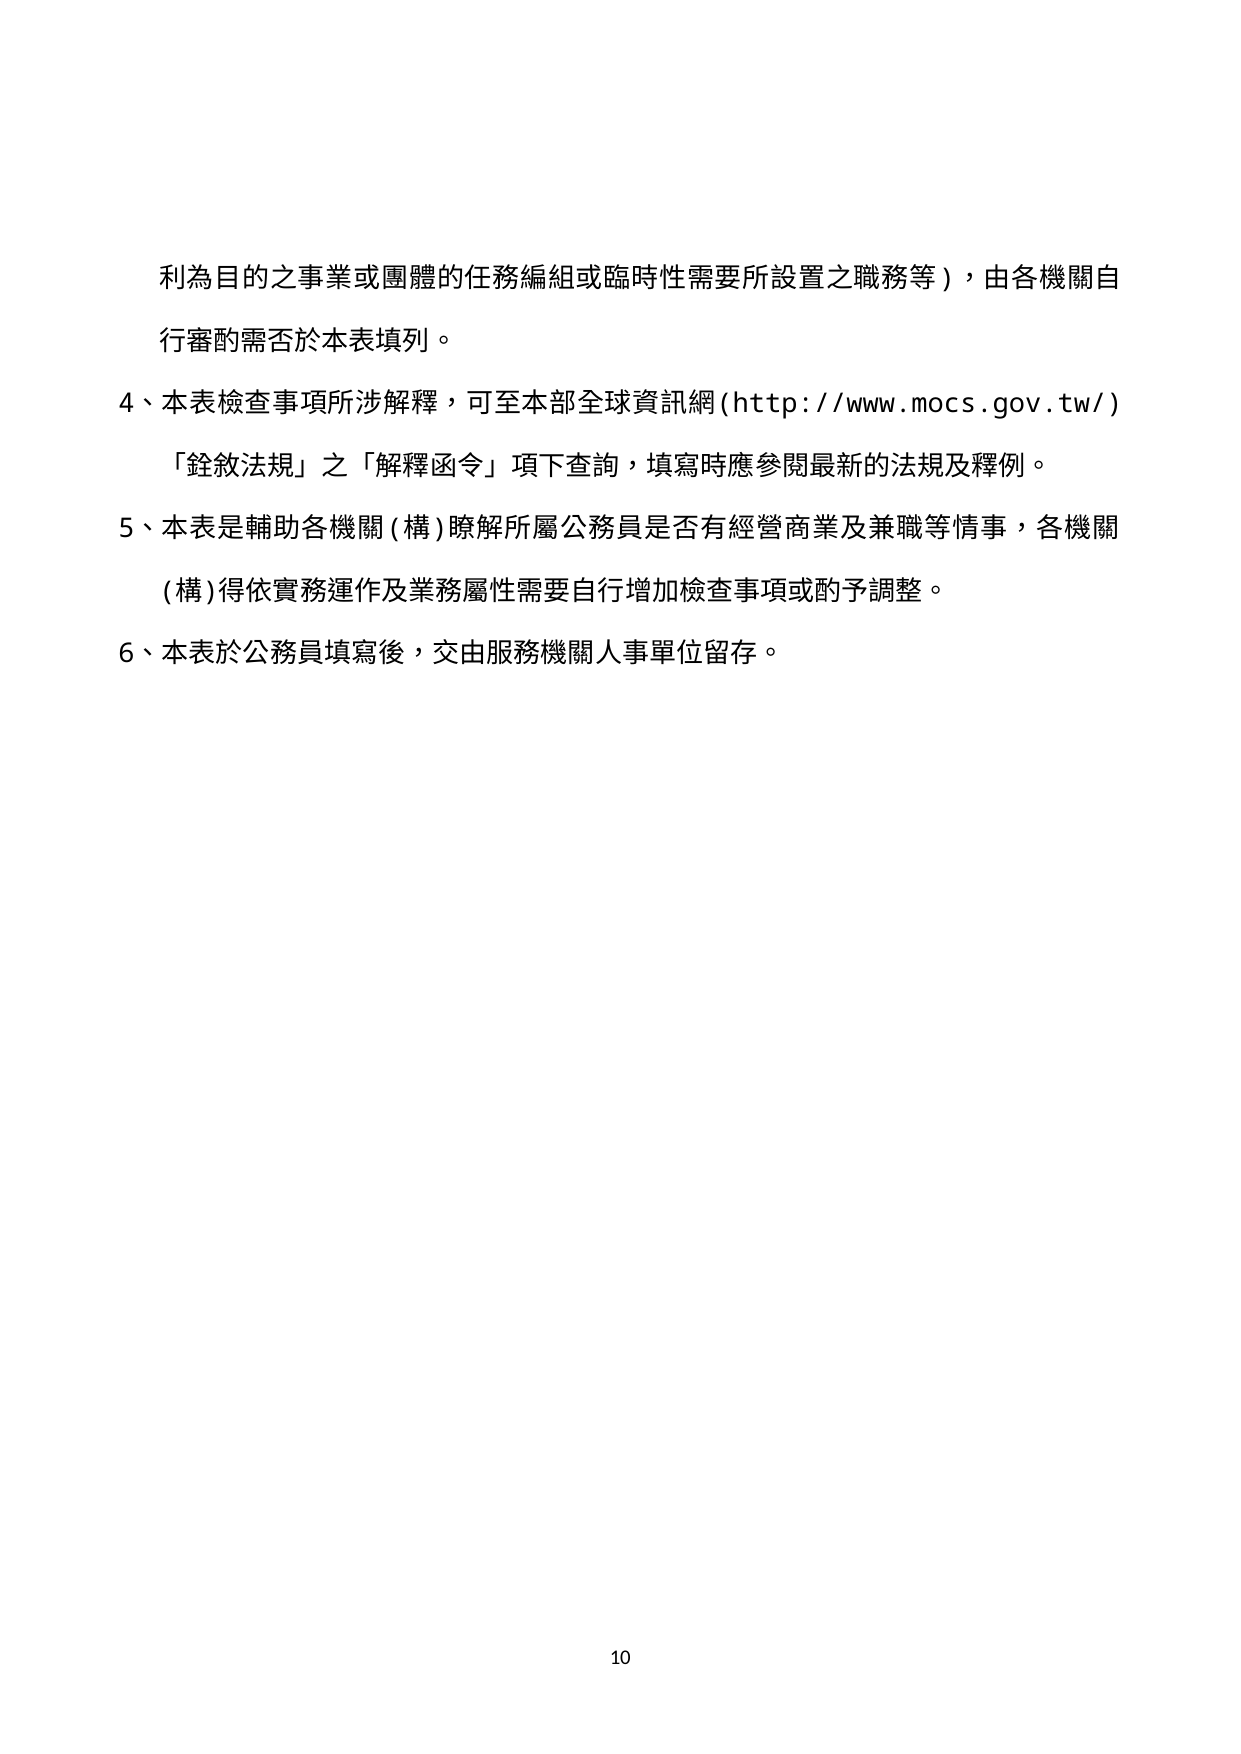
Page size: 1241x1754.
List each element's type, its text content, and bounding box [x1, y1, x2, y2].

list 本表是輔助各機關(構)瞭解所屬公務員是否有經營商業及兼職等情事，各機關(構)得依實務運作及業務屬性需要自行增加檢查事項或酌予調整。 [118, 484, 1122, 609]
list 本表於公務員填寫後，交由服務機關人事單位留存。 [118, 609, 1122, 672]
list 本表檢查事項所涉解釋，可至本部全球資訊網(http://www.mocs.gov.tw/)「銓敘法規」之「解釋函令」項下查詢，填寫時應參閱最新的法規及釋例。 [118, 359, 1122, 484]
list 利為目的之事業或團體的任務編組或臨時性需要所設置之職務等)，由各機關自行審酌需否於本表填列。 [118, 234, 1122, 359]
